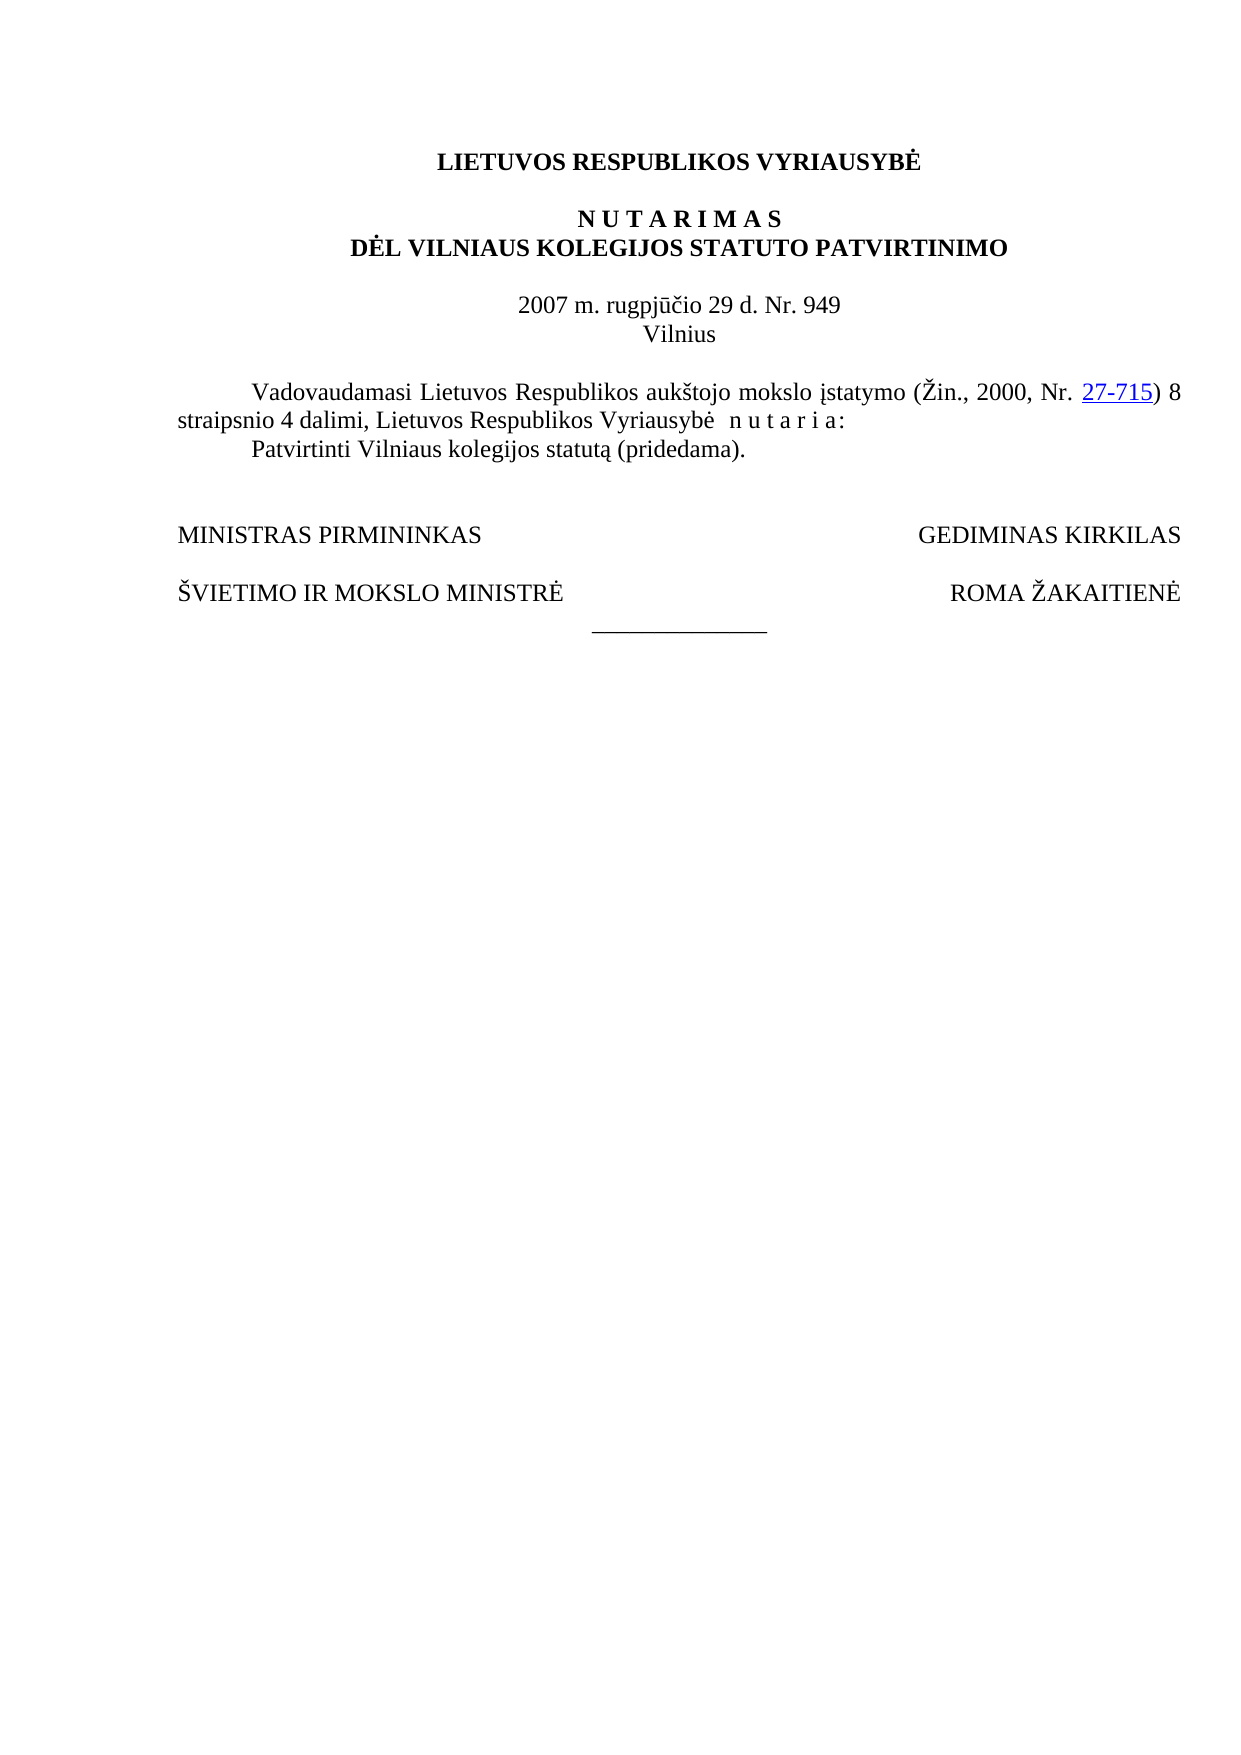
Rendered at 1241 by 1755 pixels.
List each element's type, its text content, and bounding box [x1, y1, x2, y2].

text ______________ [177, 607, 1181, 636]
text Vadovaudamasi Lietuvos Respublikos aukštojo mokslo įstatymo (Žin., 2000, Nr. 27-715) 8 straipsnio 4 dalimi, Lietuvos Respublikos Vyriausybė nutaria: [177, 377, 1181, 434]
text LIETUVOS RESPUBLIKOS VYRIAUSYBĖ [177, 147, 1181, 176]
text 2007 m. rugpjūčio 29 d. Nr. 949 [177, 291, 1181, 319]
text N U T A R I M A S [177, 204, 1181, 233]
text Vilnius [177, 319, 1181, 348]
text Švietimo ir mokslo ministrė Roma Žakaitienė [177, 578, 1181, 607]
text Patvirtinti Vilniaus kolegijos statutą (pridedama). [177, 434, 1181, 463]
text Ministras Pirmininkas Gediminas Kirkilas [177, 521, 1181, 549]
text DĖL VILNIAUS KOLEGIJOS STATUTO PATVIRTINIMO [177, 233, 1181, 262]
